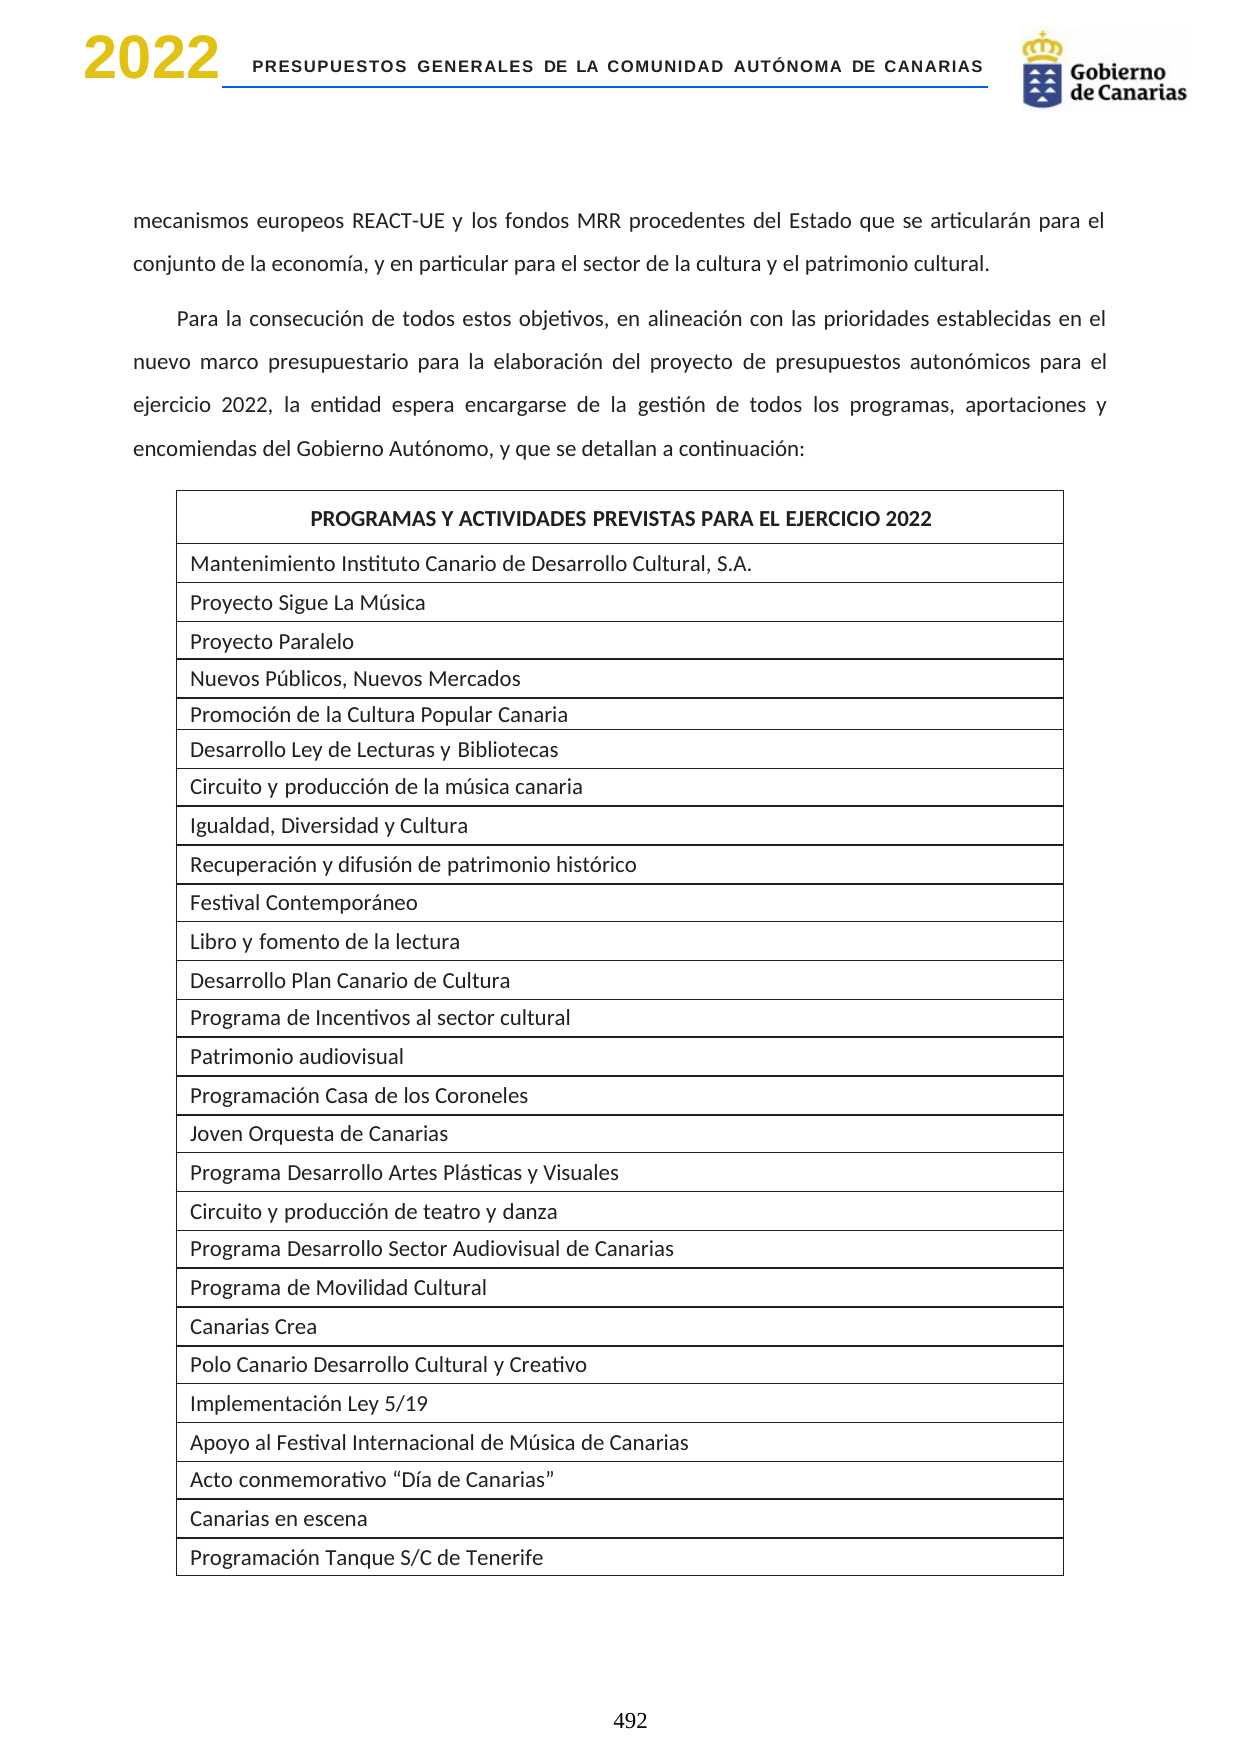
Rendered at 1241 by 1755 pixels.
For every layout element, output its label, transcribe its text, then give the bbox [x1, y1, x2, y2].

table_cell Acto conmemorativo “Día de Canarias” [177, 1462, 1063, 1498]
table_cell Programa Desarrollo Sector Audiovisual de Canarias [177, 1231, 1063, 1267]
table_cell Proyecto Sigue La Música [177, 583, 1063, 621]
table_cell Programa de Incentivos al sector cultural [177, 1000, 1063, 1036]
table_cell Recuperación y difusión de patrimonio histórico [177, 846, 1063, 883]
table_cell Proyecto Paralelo [177, 622, 1063, 658]
table_cell Promoción de la Cultura Popular Canaria [177, 699, 1063, 728]
text Para la consecución de todos estos objetivos, en alineación con las prioridades establecidas en el nuevo marco presupuestario para la elaboración del proyecto de presupuestos autonómicos para el ejercicio 2022, la entidad espera encargarse de la gestión de todos los programas, aportaciones y encomiendas del Gobierno Autónomo, y que se detallan a continuación: [133, 304, 1108, 462]
text mecanismos europeos REACT-UE y los fondos MRR procedentes del Estado que se articularán para el conjunto de la economía, y en particular para el sector de la cultura y el patrimonio cultural. [133, 206, 1107, 277]
table_cell Apoyo al Festival Internacional de Música de Canarias [177, 1423, 1063, 1461]
table_cell Circuito y producción de la música canaria [177, 769, 1063, 805]
table_cell Festival Contemporáneo [177, 885, 1063, 921]
table_cell Canarias en escena [177, 1500, 1063, 1537]
table_cell Programación Casa de los Coroneles [177, 1077, 1063, 1114]
table_cell Nuevos Públicos, Nuevos Mercados [177, 660, 1063, 697]
table_cell Libro y fomento de la lectura [177, 922, 1063, 959]
table_cell Programa de Movilidad Cultural [177, 1269, 1063, 1306]
table_cell Circuito y producción de teatro y danza [177, 1192, 1063, 1229]
table_cell Canarias Crea [177, 1308, 1063, 1345]
table_cell Mantenimiento Instituto Canario de Desarrollo Cultural, S.A. [177, 544, 1063, 582]
table_cell Polo Canario Desarrollo Cultural y Creativo [177, 1347, 1063, 1383]
table_cell Programa Desarrollo Artes Plásticas y Visuales [177, 1153, 1063, 1191]
table_cell Implementación Ley 5/19 [177, 1384, 1063, 1422]
table_cell Joven Orquesta de Canarias [177, 1116, 1063, 1152]
table_cell Programación Tanque S/C de Tenerife [177, 1539, 1063, 1574]
table_cell Patrimonio audiovisual [177, 1038, 1063, 1075]
table_cell Igualdad, Diversidad y Cultura [177, 807, 1063, 844]
table_cell Desarrollo Ley de Lecturas y Bibliotecas [177, 730, 1063, 767]
table_cell Desarrollo Plan Canario de Cultura [177, 961, 1063, 998]
table_header PROGRAMAS Y ACTIVIDADES PREVISTAS PARA EL EJERCICIO 2022 [177, 491, 1063, 543]
